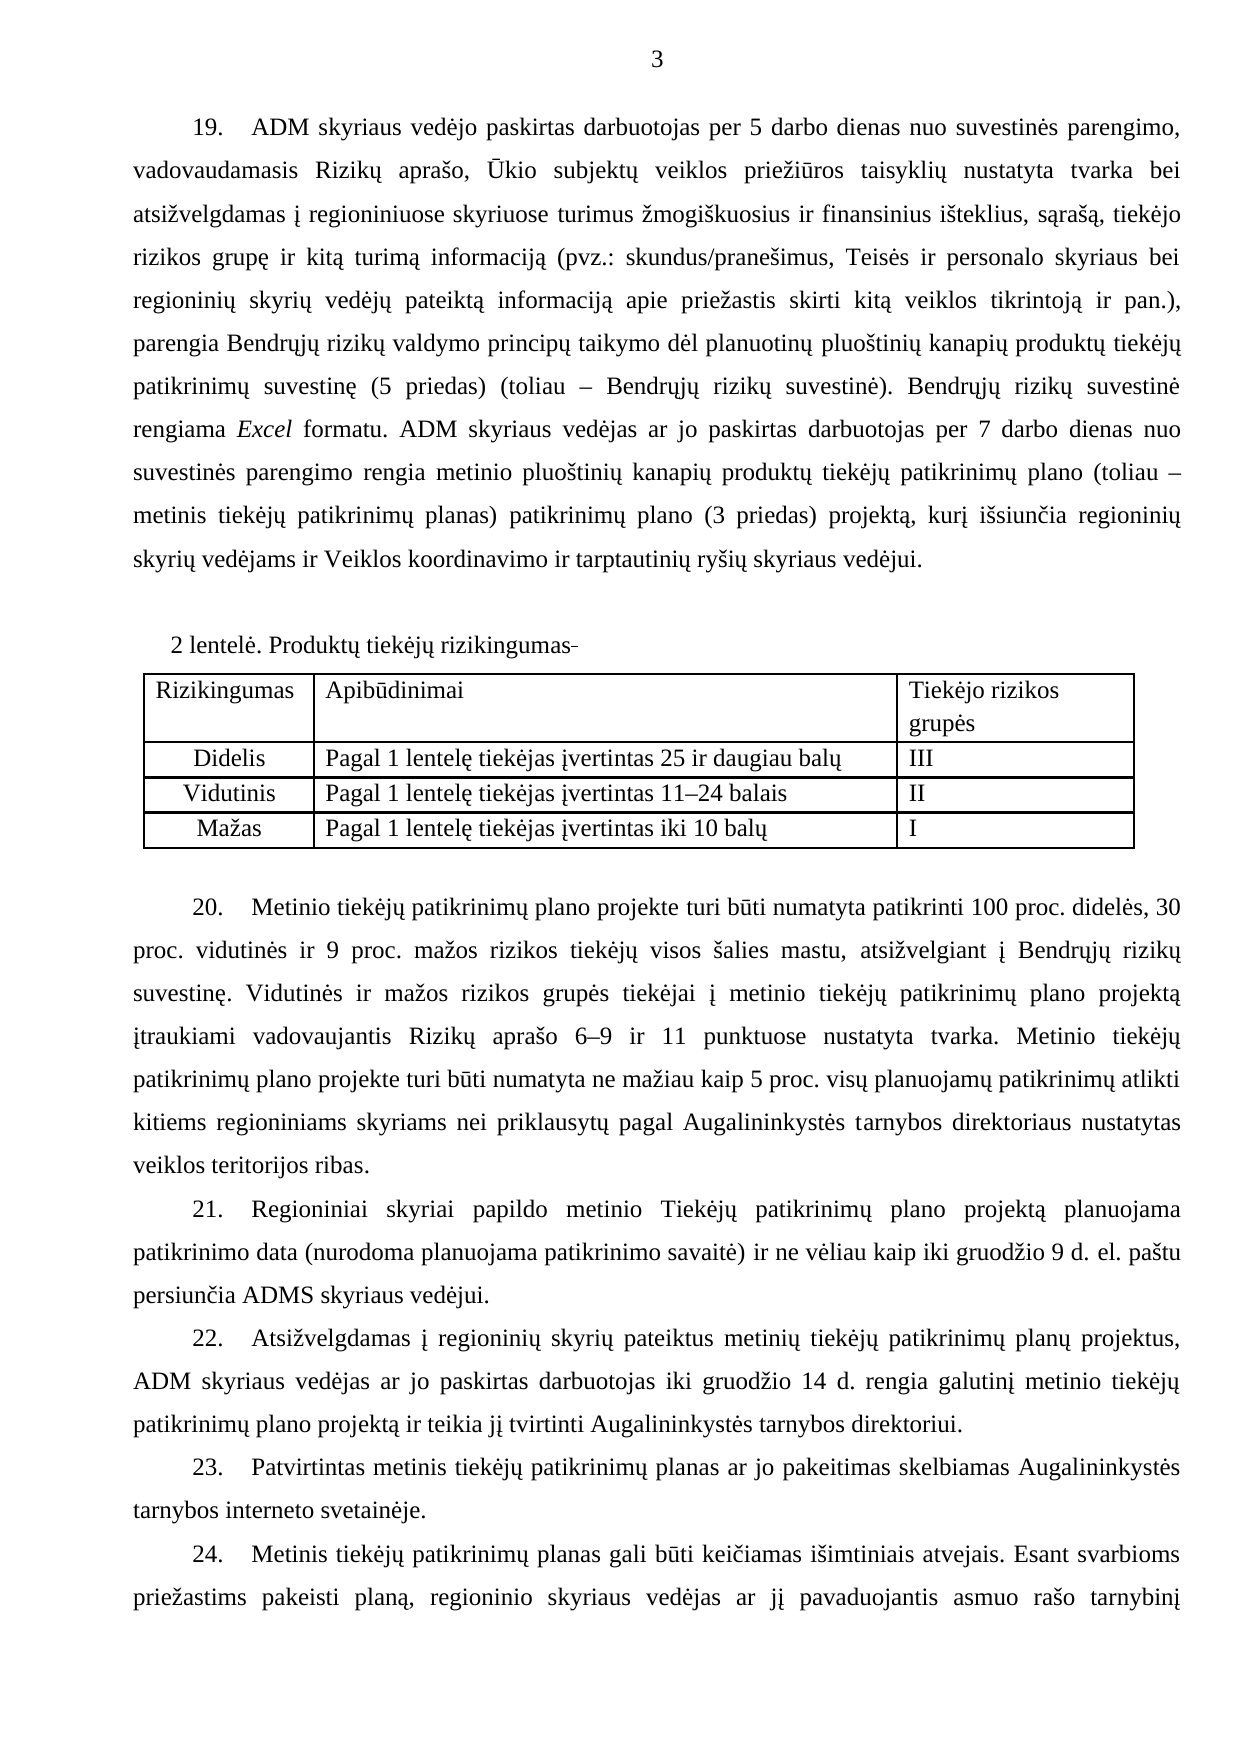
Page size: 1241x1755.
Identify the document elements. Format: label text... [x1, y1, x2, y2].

text 23. Patvirtintas metinis tiekėjų patikrinimų planas ar jo pakeitimas skelbiamas Augalininkystės tarnybos interneto svetainėje. [133, 1452, 1181, 1524]
text 22. Atsižvelgdamas į regioninių skyrių pateiktus metinių tiekėjų patikrinimų planų projektus, ADM skyriaus vedėjas ar jo paskirtas darbuotojas iki gruodžio 14 d. rengia galutinį metinio tiekėjų patikrinimų plano projektą ir teikia jį tvirtinti Augalininkystės tarnybos direktoriui. [133, 1323, 1181, 1438]
table_cell Pagal 1 lentelę tiekėjas įvertintas 25 ir daugiau balų [315, 743, 896, 776]
table_cell Mažas [145, 814, 313, 847]
table_cell Pagal 1 lentelę tiekėjas įvertintas 11–24 balais [315, 779, 896, 811]
text 20. Metinio tiekėjų patikrinimų plano projekte turi būti numatyta patikrinti 100 proc. didelės, 30 proc. vidutinės ir 9 proc. mažos rizikos tiekėjų visos šalies mastu, atsižvelgiant į Bendrųjų rizikų suvestinę. Vidutinės ir mažos rizikos grupės tiekėjai į metinio tiekėjų patikrinimų plano projektą įtraukiami vadovaujantis Rizikų aprašo 6–9 ir 11 punktuose nustatyta tvarka. Metinio tiekėjų patikrinimų plano projekte turi būti numatyta ne mažiau kaip 5 proc. visų planuojamų patikrinimų atlikti kitiems regioniniams skyriams nei priklausytų pagal Augalininkystės tarnybos direktoriaus nustatytas veiklos teritorijos ribas. [133, 892, 1181, 1179]
text 2 lentelė. Produktų tiekėjų rizikingumas [170, 630, 1181, 659]
table_header Apibūdinimai [315, 675, 896, 741]
table_cell Vidutinis [145, 779, 313, 811]
table_cell III [898, 743, 1133, 776]
table_cell Pagal 1 lentelę tiekėjas įvertintas iki 10 balų [315, 814, 896, 847]
text 21. Regioniniai skyriai papildo metinio Tiekėjų patikrinimų plano projektą planuojama patikrinimo data (nurodoma planuojama patikrinimo savaitė) ir ne vėliau kaip iki gruodžio 9 d. el. paštu persiunčia ADMS skyriaus vedėjui. [133, 1194, 1181, 1309]
table_header Tiekėjo rizikos grupės [898, 675, 1133, 741]
text 24. Metinis tiekėjų patikrinimų planas gali būti keičiamas išimtiniais atvejais. Esant svarbioms priežastims pakeisti planą, regioninio skyriaus vedėjas ar jį pavaduojantis asmuo rašo tarnybinį [133, 1539, 1181, 1611]
table_cell II [898, 779, 1133, 811]
table_header Rizikingumas [145, 675, 313, 741]
text 19. ADM skyriaus vedėjo paskirtas darbuotojas per 5 darbo dienas nuo suvestinės parengimo, vadovaudamasis Rizikų aprašo, Ūkio subjektų veiklos priežiūros taisyklių nustatyta tvarka bei atsižvelgdamas į regioniniuose skyriuose turimus žmogiškuosius ir finansinius išteklius, sąrašą, tiekėjo rizikos grupę ir kitą turimą informaciją (pvz.: skundus/pranešimus, Teisės ir personalo skyriaus bei regioninių skyrių vedėjų pateiktą informaciją apie priežastis skirti kitą veiklos tikrintoją ir pan.), parengia Bendrųjų rizikų valdymo principų taikymo dėl planuotinų pluoštinių kanapių produktų tiekėjų patikrinimų suvestinę (5 priedas) (toliau – Bendrųjų rizikų suvestinė). Bendrųjų rizikų suvestinė rengiama Excel formatu. ADM skyriaus vedėjas ar jo paskirtas darbuotojas per 7 darbo dienas nuo suvestinės parengimo rengia metinio pluoštinių kanapių produktų tiekėjų patikrinimų plano (toliau – metinis tiekėjų patikrinimų planas) patikrinimų plano (3 priedas) projektą, kurį išsiunčia regioninių skyrių vedėjams ir Veiklos koordinavimo ir tarptautinių ryšių skyriaus vedėjui. [133, 112, 1181, 572]
table_cell Didelis [145, 743, 313, 776]
table_cell I [898, 814, 1133, 847]
